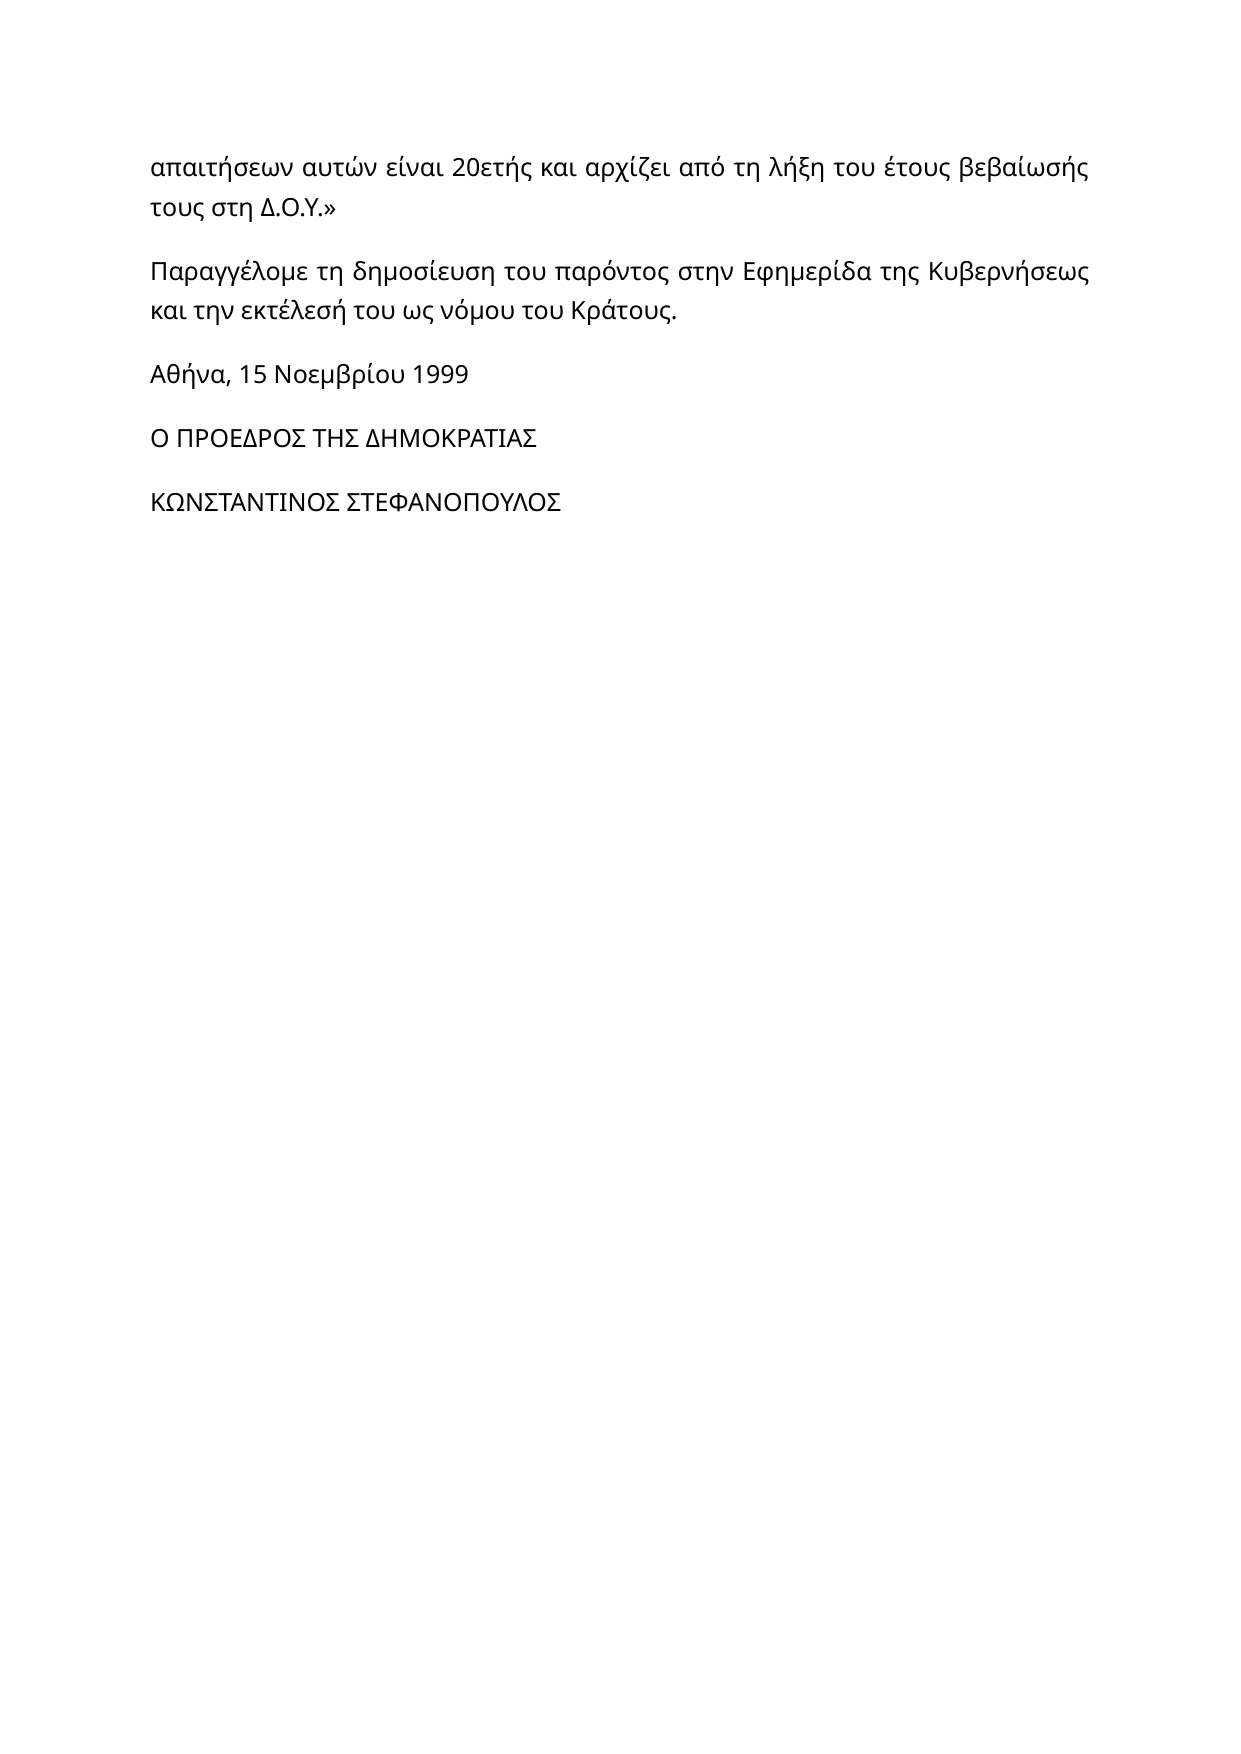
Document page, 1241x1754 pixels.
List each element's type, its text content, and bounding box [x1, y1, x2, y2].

text Παραγγέλομε τη δημοσίευση του παρόντος στην Εφημερίδα της Κυβερνήσεως και την εκτέλεσή του ως νόμου του Κράτους. [150, 253, 1090, 327]
text Αθήνα, 15 Νοεμβρίου 1999 [150, 357, 1090, 391]
text απαιτήσεων αυτών είναι 20ετής και αρχίζει από τη λήξη του έτους βεβαίωσής τους στη Δ.Ο.Υ.» [150, 150, 1090, 223]
text ΚΩΝΣΤΑΝΤΙΝΟΣ ΣΤΕΦΑΝΟΠΟΥΛΟΣ [150, 485, 1090, 519]
text Ο ΠΡΟΕΔΡΟΣ ΤΗΣ ΔΗΜΟΚΡΑΤΙΑΣ [150, 421, 1090, 455]
